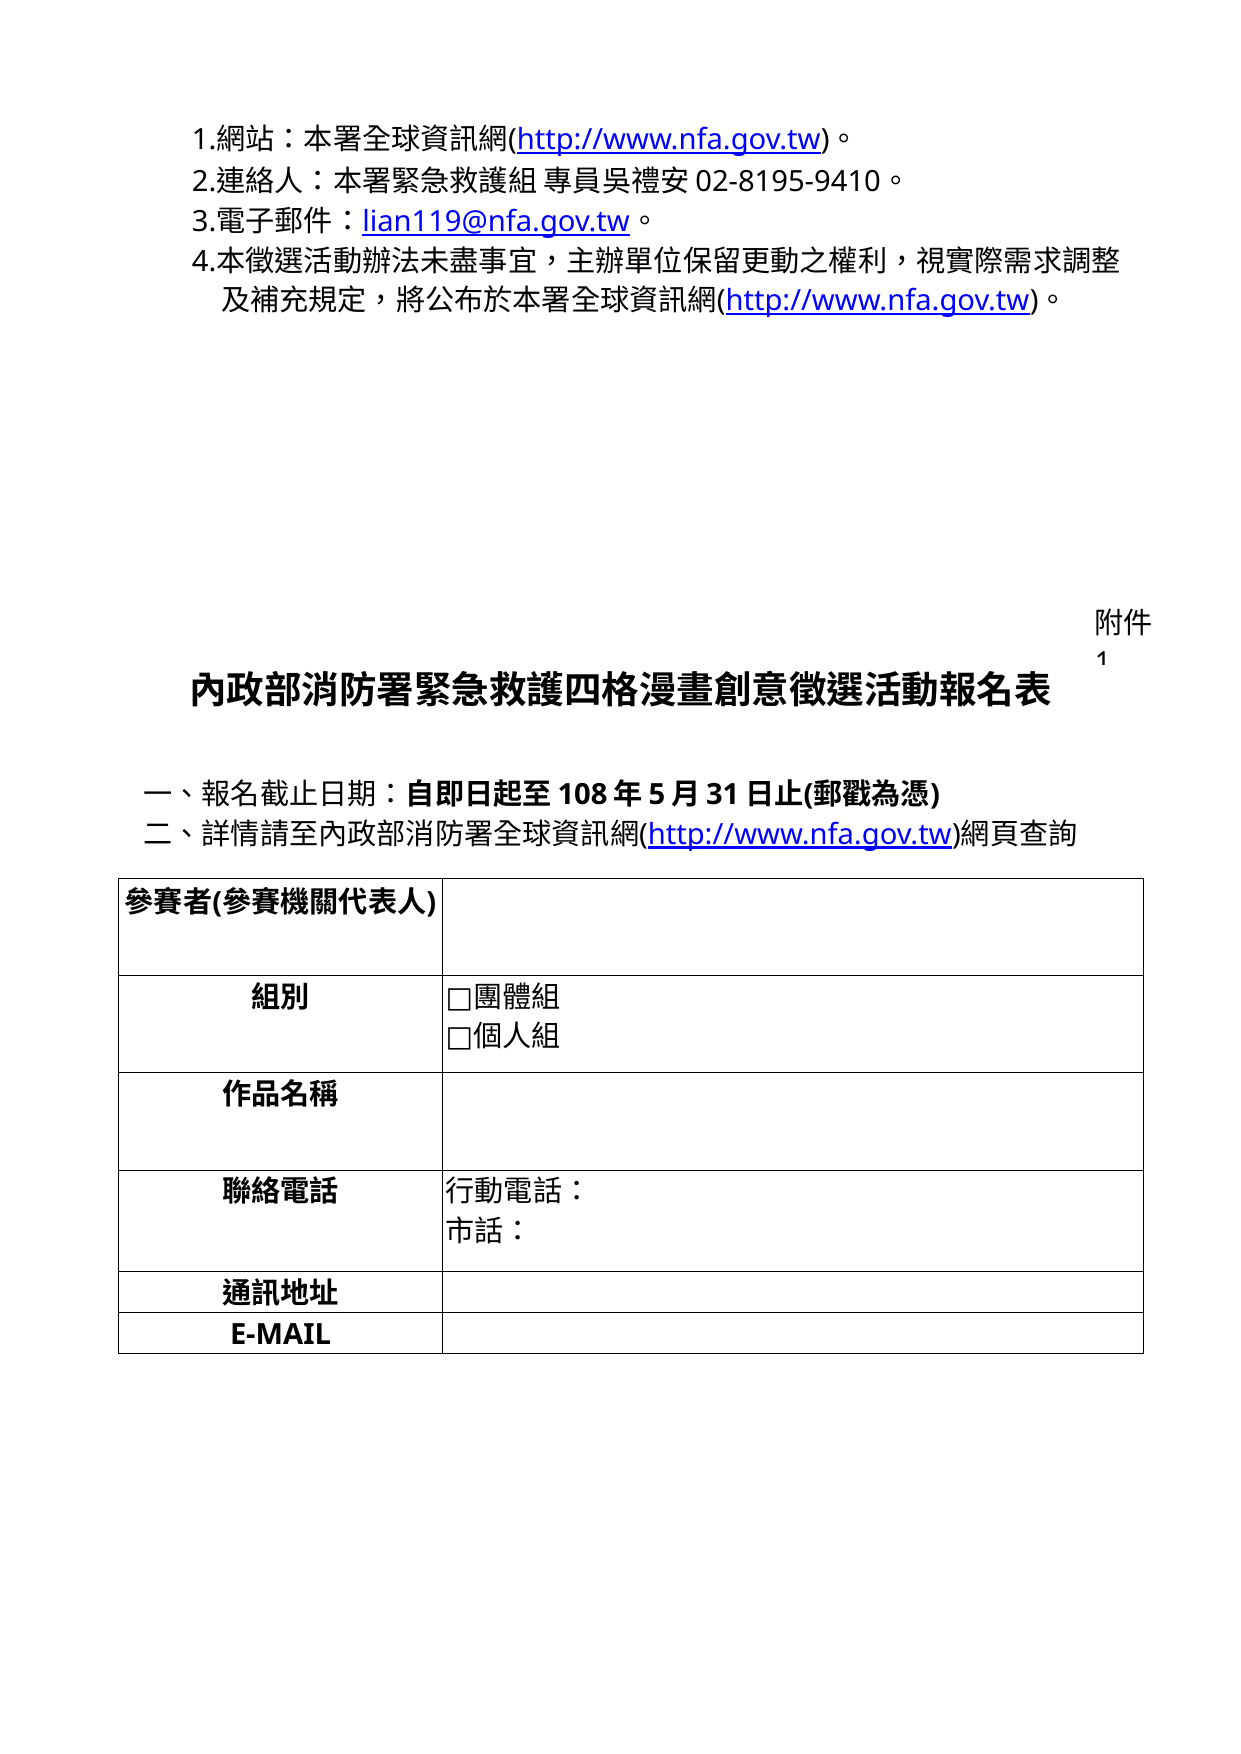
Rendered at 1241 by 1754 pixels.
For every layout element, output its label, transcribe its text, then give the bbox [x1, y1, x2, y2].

table_cell [443, 1313, 1143, 1353]
table_header 參賽者(參賽機關代表人) [119, 879, 442, 975]
text 二、詳情請至內政部消防署全球資訊網(http://www.nfa.gov.tw)網頁查詢 [143, 813, 1122, 853]
table_cell 行動電話： 市話： [443, 1171, 1143, 1271]
table_cell E-MAIL [119, 1313, 442, 1353]
table_cell 聯絡電話 [119, 1171, 442, 1271]
table_cell [443, 1272, 1143, 1312]
text 附件1 [1094, 603, 1168, 664]
text 1.網站：本署全球資訊網(http://www.nfa.gov.tw)。 [192, 118, 1122, 158]
table_cell □團體組 □個人組 [443, 976, 1143, 1072]
text 4.本徵選活動辦法未盡事宜，主辦單位保留更動之權利，視實際需求調整及補充規定，將公布於本署全球資訊網(http://www.nfa.gov.tw)。 [192, 240, 1122, 319]
text 內政部消防署緊急救護四格漫畫創意徵選活動報名表 [118, 659, 1122, 714]
table_cell 組別 [119, 976, 442, 1072]
table_cell 通訊地址 [119, 1272, 442, 1312]
table_cell [443, 1073, 1143, 1169]
text 2.連絡人：本署緊急救護組 專員吳禮安02-8195-9410。 [192, 158, 1122, 200]
table_cell 作品名稱 [119, 1073, 442, 1169]
text 一、報名截止日期：自即日起至108年5月31日止(郵戳為憑) [143, 771, 1122, 813]
table_header [443, 879, 1143, 975]
text 3.電子郵件：lian119@nfa.gov.tw。 [192, 200, 1122, 240]
